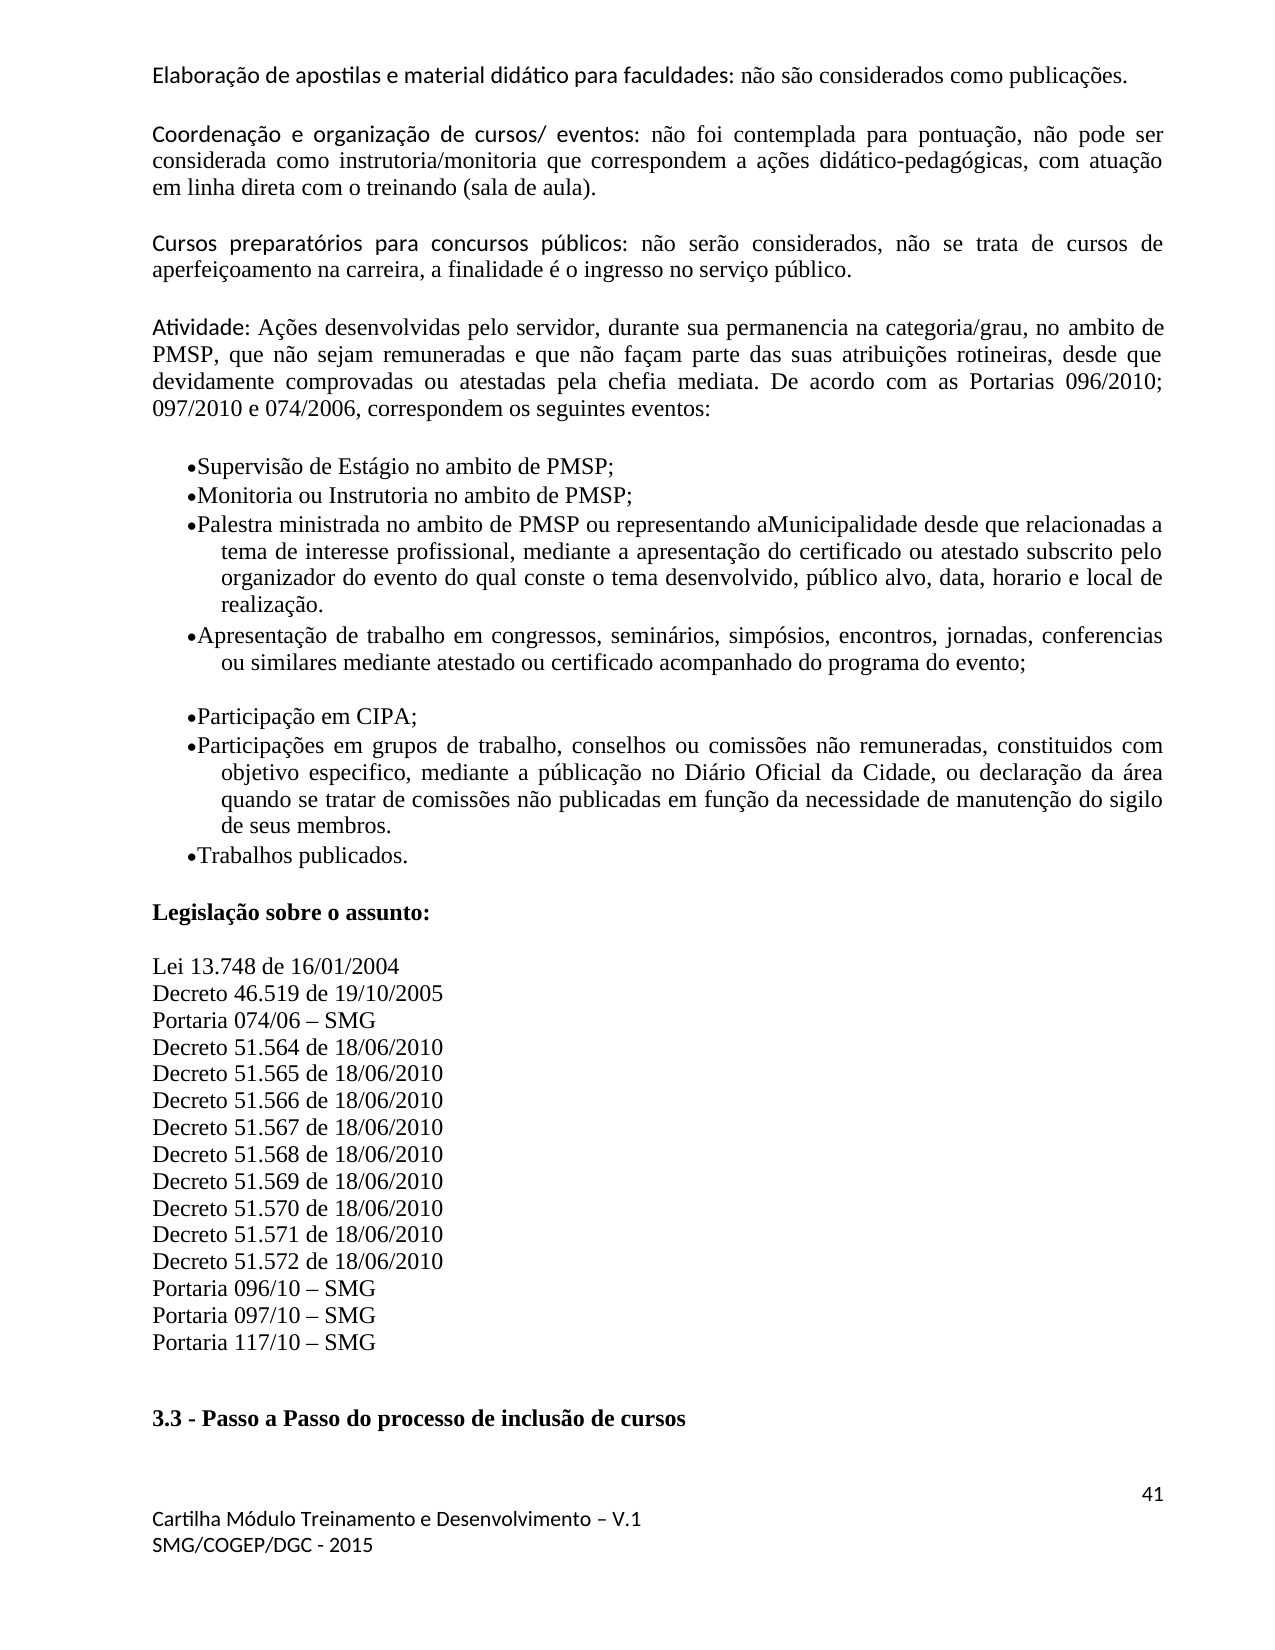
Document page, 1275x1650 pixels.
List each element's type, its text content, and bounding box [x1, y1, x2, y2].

text Atividade: Ações desenvolvidas pelo servidor, durante sua permanencia na categoria/grau, no ambito de PMSP, que não sejam remuneradas e que não façam parte das suas atribuições rotineiras, desde que devidamente comprovadas ou atestadas pela chefia mediata. De acordo com as Portarias 096/2010; 097/2010 e 074/2006, correspondem os seguintes eventos: [152, 313, 1164, 422]
list Palestra ministrada no ambito de PMSP ou representando aMunicipalidade desde que relacionadas a tema de interesse profissional, mediante a apresentação do certificado ou atestado subscrito pelo organizador do evento do qual conste o tema desenvolvido, público alvo, data, horario e local de realização. [186, 511, 1164, 618]
text Decreto 51.564 de 18/06/2010 [152, 1033, 1164, 1060]
text Decreto 51.569 de 18/06/2010 [152, 1168, 1164, 1194]
list Supervisão de Estágio no ambito de PMSP; [186, 452, 1164, 479]
list Participação em CIPA; [186, 702, 1164, 730]
text 41 [1142, 1481, 1164, 1507]
text SMG/COGEP/DGC - 2015 [152, 1532, 1164, 1558]
list Apresentação de trabalho em congressos, seminários, simpósios, encontros, jornadas, conferencias ou similares mediante atestado ou certificado acompanhado do programa do evento; [186, 621, 1164, 676]
text Decreto 51.565 de 18/06/2010 [152, 1060, 1164, 1087]
text Decreto 51.571 de 18/06/2010 [152, 1222, 1164, 1248]
text Lei 13.748 de 16/01/2004 [152, 952, 1164, 980]
text Legislação sobre o assunto: [152, 898, 1164, 926]
text Decreto 51.572 de 18/06/2010 [152, 1248, 1164, 1275]
text Elaboração de apostilas e material didático para faculdades: não são considerados como publicações. [152, 60, 1164, 90]
text Decreto 46.519 de 19/10/2005 [152, 980, 1164, 1007]
text Decreto 51.568 de 18/06/2010 [152, 1141, 1164, 1168]
text Decreto 51.567 de 18/06/2010 [152, 1114, 1164, 1141]
text Portaria 097/10 – SMG [152, 1302, 1164, 1329]
text Portaria 074/06 – SMG [152, 1007, 1164, 1033]
text Coordenação e organização de cursos/ eventos: não foi contemplada para pontuação, não pode ser considerada como instrutoria/monitoria que correspondem a ações didático-pedagógicas, com atuação em linha direta com o treinando (sala de aula). [152, 120, 1164, 200]
text 3.3 - Passo a Passo do processo de inclusão de cursos [152, 1404, 1164, 1431]
list Participações em grupos de trabalho, conselhos ou comissões não remuneradas, constituidos com objetivo especifico, mediante a públicação no Diário Oficial da Cidade, ou declaração da área quando se tratar de comissões não publicadas em função da necessidade de manutenção do sigilo de seus membros. [186, 733, 1164, 839]
text Decreto 51.566 de 18/06/2010 [152, 1087, 1164, 1114]
list Trabalhos publicados. [186, 841, 1164, 868]
text Decreto 51.570 de 18/06/2010 [152, 1194, 1164, 1222]
text Portaria 117/10 – SMG [152, 1329, 1164, 1356]
list Monitoria ou Instrutoria no ambito de PMSP; [186, 481, 1164, 508]
text Portaria 096/10 – SMG [152, 1275, 1164, 1302]
text Cursos preparatórios para concursos públicos: não serão considerados, não se trata de cursos de aperfeiçoamento na carreira, a finalidade é o ingresso no serviço público. [152, 230, 1164, 283]
text Cartilha Módulo Treinamento e Desenvolvimento – V.1 [152, 1507, 1164, 1532]
